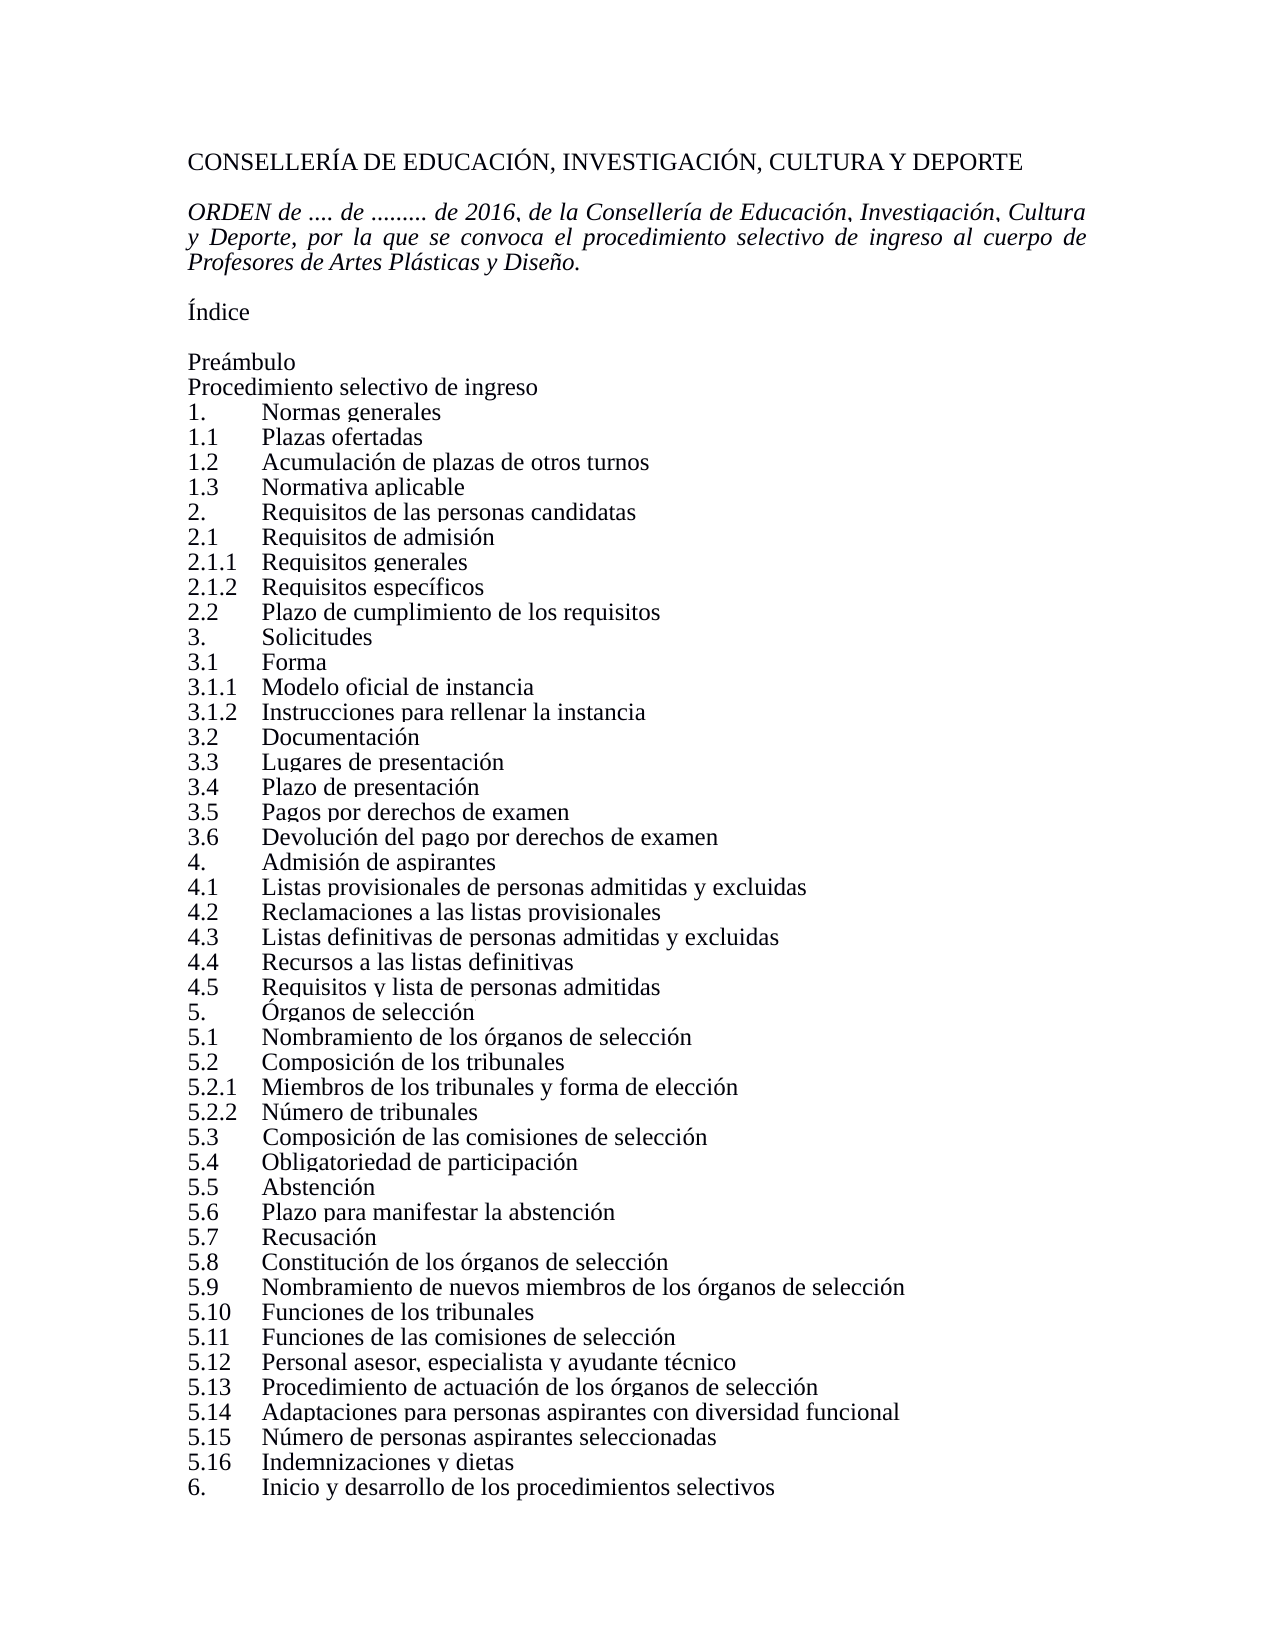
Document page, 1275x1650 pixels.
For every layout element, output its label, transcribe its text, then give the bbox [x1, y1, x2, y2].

text ORDEN de .... de ......... de 2016, de la Consellería de Educación, Investigación, Cultura y Deporte, por la que se convoca el procedimiento selectivo de ingreso al cuerpo de Profesores de Artes Plásticas y Diseño. [187, 200, 1087, 275]
text 5.11 Funciones de las comisiones de selección [187, 1325, 1087, 1350]
text 5.9 Nombramiento de nuevos miembros de los órganos de selección [187, 1275, 1087, 1300]
text 2.2 Plazo de cumplimiento de los requisitos [187, 600, 1087, 625]
text 5.2.1 Miembros de los tribunales y forma de elección [187, 1075, 1087, 1100]
text Procedimiento selectivo de ingreso [187, 375, 1087, 400]
text 2.1.1 Requisitos generales [187, 550, 1087, 575]
text 5.2.2 Número de tribunales [187, 1100, 1087, 1125]
text 5.14 Adaptaciones para personas aspirantes con diversidad funcional [187, 1400, 1087, 1425]
text 2.1.2 Requisitos específicos [187, 575, 1087, 600]
text 1.2 Acumulación de plazas de otros turnos [187, 450, 1087, 475]
text 5.7 Recusación [187, 1225, 1087, 1250]
text 3.5 Pagos por derechos de examen [187, 800, 1087, 825]
text 5.5 Abstención [187, 1175, 1087, 1200]
text 5.4 Obligatoriedad de participación [187, 1150, 1087, 1175]
text 3.6 Devolución del pago por derechos de examen [187, 825, 1087, 850]
text 4. Admisión de aspirantes [187, 850, 1087, 875]
text 5.15 Número de personas aspirantes seleccionadas [187, 1425, 1087, 1450]
text 1.1 Plazas ofertadas [187, 425, 1087, 450]
text 1.3 Normativa aplicable [187, 475, 1087, 500]
text 3.1 Forma [187, 650, 1087, 675]
text 4.3 Listas definitivas de personas admitidas y excluidas [187, 925, 1087, 950]
text 4.2 Reclamaciones a las listas provisionales [187, 900, 1087, 925]
text 3.3 Lugares de presentación [187, 750, 1087, 775]
text 3. Solicitudes [187, 625, 1087, 650]
text 5.6 Plazo para manifestar la abstención [187, 1200, 1087, 1225]
text 5.13 Procedimiento de actuación de los órganos de selección [187, 1375, 1087, 1400]
text 4.1 Listas provisionales de personas admitidas y excluidas [187, 875, 1087, 900]
text CONSELLERÍA DE EDUCACIÓN, INVESTIGACIÓN, CULTURA Y DEPORTE [187, 150, 1087, 175]
text 6. Inicio y desarrollo de los procedimientos selectivos [187, 1475, 1087, 1500]
text Índice [187, 300, 1087, 325]
text 2.1 Requisitos de admisión [187, 525, 1087, 550]
text 5.12 Personal asesor, especialista y ayudante técnico [187, 1350, 1087, 1375]
text 4.5 Requisitos y lista de personas admitidas [187, 975, 1087, 1000]
text Preámbulo [187, 350, 1087, 375]
text 3.2 Documentación [187, 725, 1087, 750]
text 5.8 Constitución de los órganos de selección [187, 1250, 1087, 1275]
text 2. Requisitos de las personas candidatas [187, 500, 1087, 525]
text 1. Normas generales [187, 400, 1087, 425]
text 4.4 Recursos a las listas definitivas [187, 950, 1087, 975]
text 5. Órganos de selección [187, 1000, 1087, 1025]
text 3.1.1 Modelo oficial de instancia [187, 675, 1087, 700]
text 3.4 Plazo de presentación [187, 775, 1087, 800]
text 5.1 Nombramiento de los órganos de selección [187, 1025, 1087, 1050]
text 5.16 Indemnizaciones y dietas [187, 1450, 1087, 1475]
text 5.2 Composición de los tribunales [187, 1050, 1087, 1075]
text 5.10 Funciones de los tribunales [187, 1300, 1087, 1325]
text 5.3 Composición de las comisiones de selección [187, 1125, 1087, 1150]
text 3.1.2 Instrucciones para rellenar la instancia [187, 700, 1087, 725]
